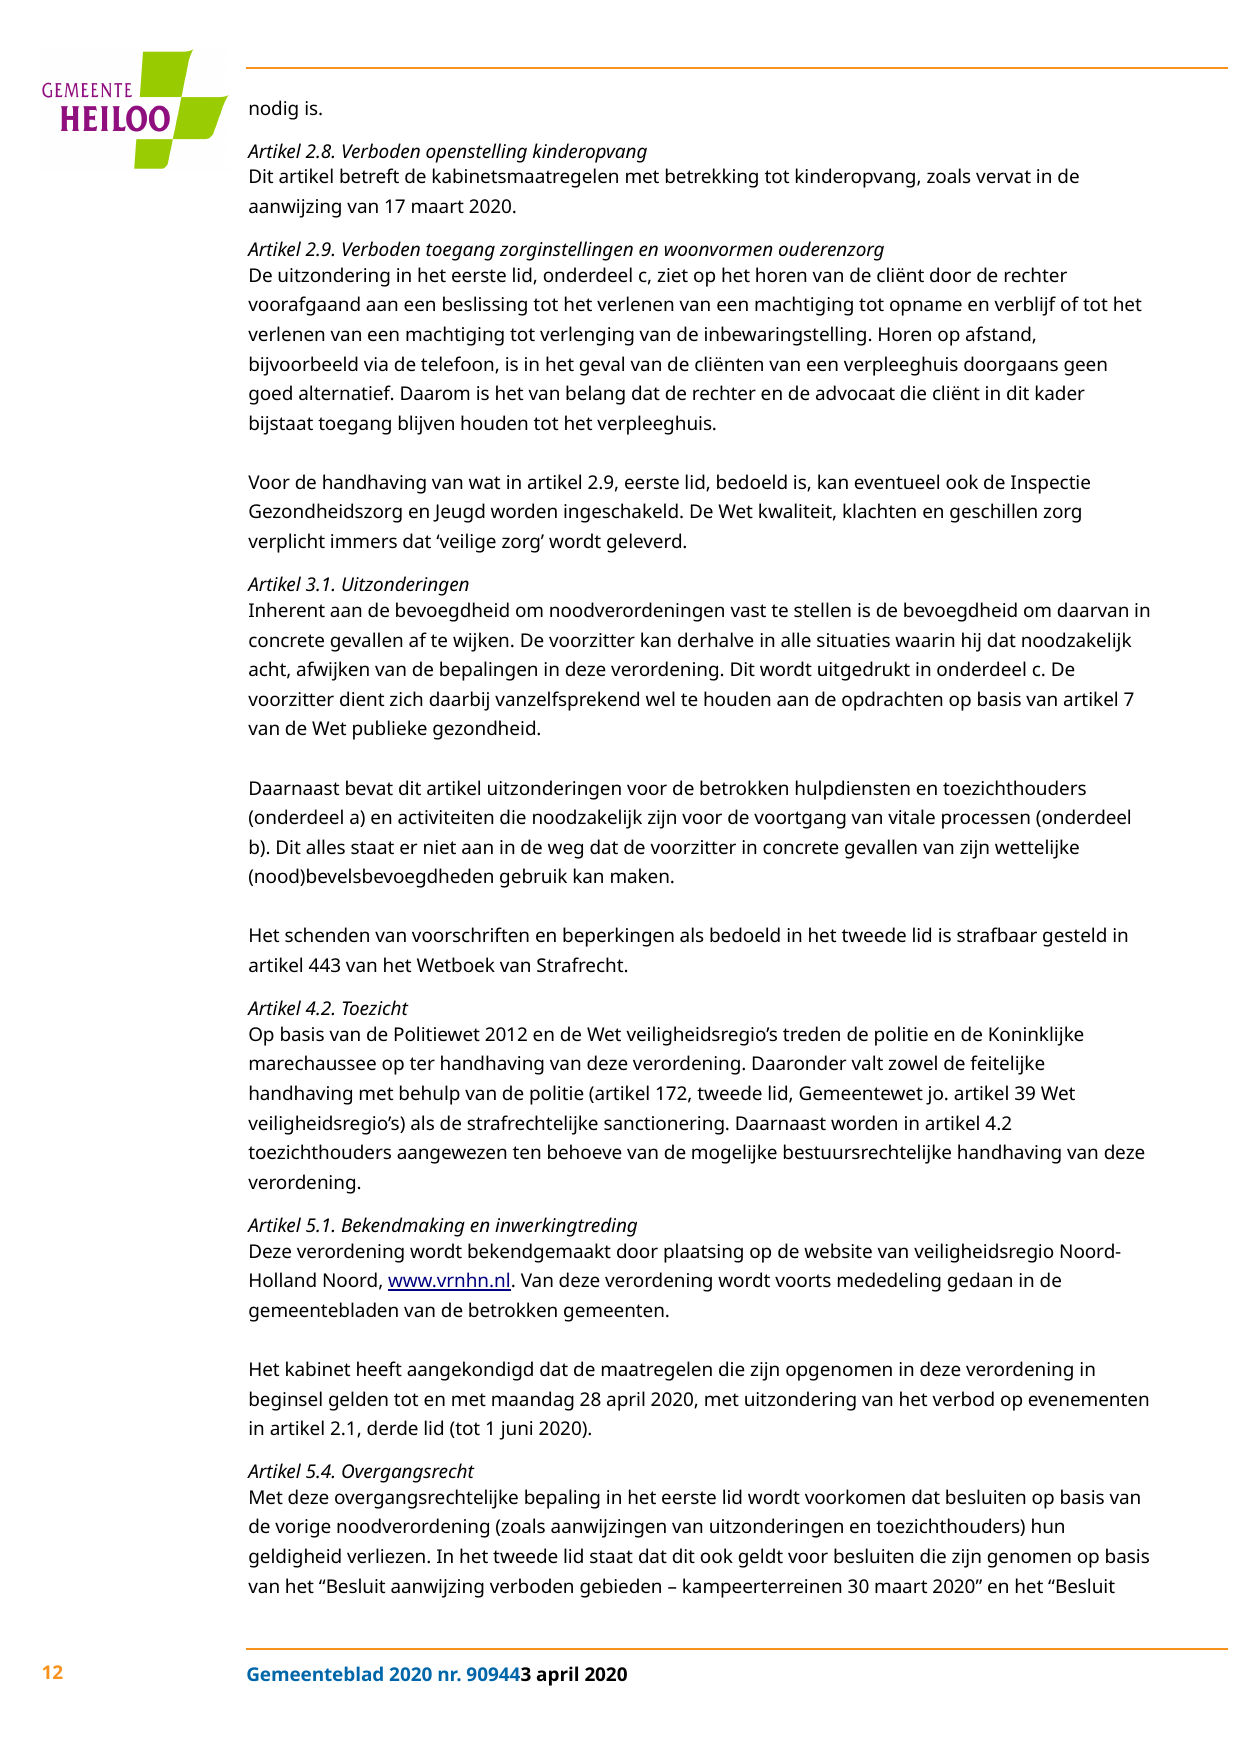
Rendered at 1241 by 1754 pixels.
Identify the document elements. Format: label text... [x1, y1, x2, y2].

text Deze verordening wordt bekendgemaakt door plaatsing op de website van veiligheidsregio Noord-Holland Noord, www.vrnhn.nl. Van deze verordening wordt voorts mededeling gedaan in de gemeentebladen van de betrokken gemeenten. [248, 1238, 1152, 1323]
text Artikel 2.8. Verboden openstelling kinderopvang [248, 138, 1152, 164]
text Artikel 4.2. Toezicht [248, 995, 1152, 1021]
text Daarnaast bevat dit artikel uitzonderingen voor de betrokken hulpdiensten en toezichthouders (onderdeel a) en activiteiten die noodzakelijk zijn voor de voortgang van vitale processen (onderdeel b). Dit alles staat er niet aan in de weg dat de voorzitter in concrete gevallen van zijn wettelijke (nood)bevelsbevoegdheden gebruik kan maken. [248, 775, 1152, 889]
picture [41, 47, 231, 172]
text Op basis van de Politiewet 2012 en de Wet veiligheidsregio’s treden de politie en de Koninklijke marechaussee op ter handhaving van deze verordening. Daaronder valt zowel de feitelijke handhaving met behulp van de politie (artikel 172, tweede lid, Gemeentewet jo. artikel 39 Wet veiligheidsregio’s) als de strafrechtelijke sanctionering. Daarnaast worden in artikel 4.2 toezichthouders aangewezen ten behoeve van de mogelijke bestuursrechtelijke handhaving van deze verordening. [248, 1021, 1152, 1195]
text Artikel 5.1. Bekendmaking en inwerkingtreding [248, 1212, 1152, 1238]
text Artikel 5.4. Overgangsrecht [248, 1458, 1152, 1484]
text nodig is. [248, 95, 1152, 121]
text De uitzondering in het eerste lid, onderdeel c, ziet op het horen van de cliënt door de rechter voorafgaand aan een beslissing tot het verlenen van een machtiging tot opname en verblijf of tot het verlenen van een machtiging tot verlenging van de inbewaringstelling. Horen op afstand, bijvoorbeeld via de telefoon, is in het geval van de cliënten van een verpleeghuis doorgaans geen goed alternatief. Daarom is het van belang dat de rechter en de advocaat die cliënt in dit kader bijstaat toegang blijven houden tot het verpleeghuis. [248, 262, 1152, 436]
text Het kabinet heeft aangekondigd dat de maatregelen die zijn opgenomen in deze verordening in beginsel gelden tot en met maandag 28 april 2020, met uitzondering van het verbod op evenementen in artikel 2.1, derde lid (tot 1 juni 2020). [248, 1356, 1152, 1441]
text Voor de handhaving van wat in artikel 2.9, eerste lid, bedoeld is, kan eventueel ook de Inspectie Gezondheidszorg en Jeugd worden ingeschakeld. De Wet kwaliteit, klachten en geschillen zorg verplicht immers dat ‘veilige zorg’ wordt geleverd. [248, 469, 1152, 554]
text Inherent aan de bevoegdheid om noodverordeningen vast te stellen is de bevoegdheid om daarvan in concrete gevallen af te wijken. De voorzitter kan derhalve in alle situaties waarin hij dat noodzakelijk acht, afwijken van de bepalingen in deze verordening. Dit wordt uitgedrukt in onderdeel c. De voorzitter dient zich daarbij vanzelfsprekend wel te houden aan de opdrachten op basis van artikel 7 van de Wet publieke gezondheid. [248, 597, 1152, 741]
text Dit artikel betreft de kabinetsmaatregelen met betrekking tot kinderopvang, zoals vervat in de aanwijzing van 17 maart 2020. [248, 164, 1152, 219]
text Artikel 2.9. Verboden toegang zorginstellingen en woonvormen ouderenzorg [248, 236, 1152, 262]
text Artikel 3.1. Uitzonderingen [248, 571, 1152, 597]
text Het schenden van voorschriften en beperkingen als bedoeld in het tweede lid is strafbaar gesteld in artikel 443 van het Wetboek van Strafrecht. [248, 923, 1152, 978]
text Met deze overgangsrechtelijke bepaling in het eerste lid wordt voorkomen dat besluiten op basis van de vorige noodverordening (zoals aanwijzingen van uitzonderingen en toezichthouders) hun geldigheid verliezen. In het tweede lid staat dat dit ook geldt voor besluiten die zijn genomen op basis van het “Besluit aanwijzing verboden gebieden – kampeerterreinen 30 maart 2020” en het “Besluit [248, 1484, 1152, 1599]
